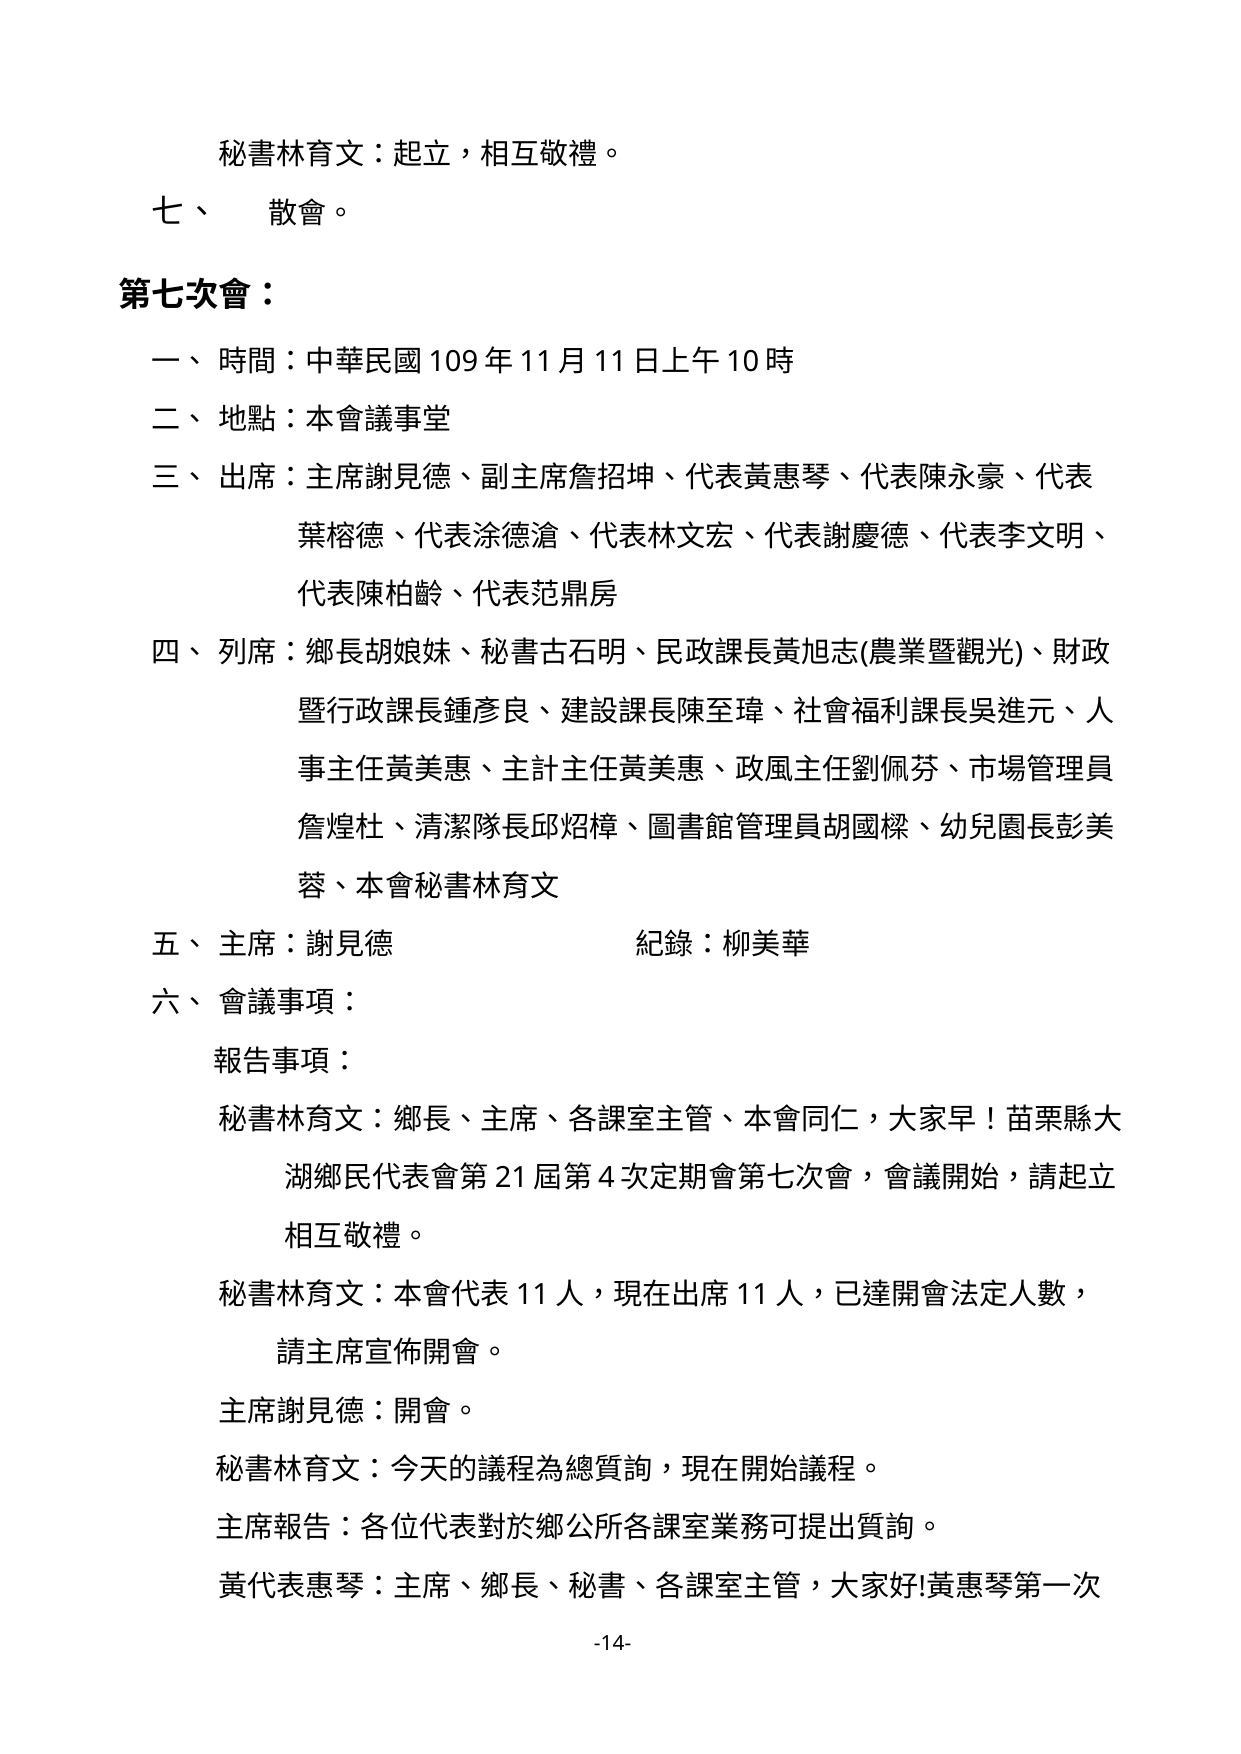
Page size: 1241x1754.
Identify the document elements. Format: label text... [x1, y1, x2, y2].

text 秘書林育文：鄉長、主席、各課室主管、本會同仁，大家早！苗栗縣大湖鄉民代表會第21屆第4次定期會第七次會，會議開始，請起立相互敬禮。 [218, 1083, 1122, 1258]
text 秘書林育文：起立，相互敬禮。 [218, 118, 1122, 176]
text 報告事項： [213, 1024, 1122, 1083]
list 會議事項： [151, 966, 1122, 1024]
text 秘書林育文：今天的議程為總質詢，現在開始議程。 [215, 1433, 1122, 1491]
list 時間：中華民國109年11月11日上午10時 [151, 324, 1122, 383]
text 黃代表惠琴：主席、鄉長、秘書、各課室主管，大家好!黃惠琴第一次 [218, 1549, 1122, 1608]
text 秘書林育文：本會代表11人，現在出席11人，已達開會法定人數，請主席宣佈開會。 [218, 1258, 1122, 1374]
list 散會。 [151, 176, 1122, 235]
list 地點：本會議事堂 [151, 383, 1122, 441]
text 主席報告：各位代表對於鄉公所各課室業務可提出質詢。 [215, 1491, 1122, 1549]
title 第七次會： [118, 260, 1122, 318]
list 主席：謝見德 紀錄：柳美華 [151, 908, 1122, 966]
list 出席：主席謝見德、副主席詹招坤、代表黃惠琴、代表陳永豪、代表葉榕德、代表涂德滄、代表林文宏、代表謝慶德、代表李文明、代表陳柏齡、代表范鼎房 [151, 441, 1122, 616]
text 主席謝見德：開會。 [218, 1374, 1122, 1433]
list 列席：鄉長胡娘妹、秘書古石明、民政課長黃旭志(農業暨觀光)、財政暨行政課長鍾彥良、建設課長陳至瑋、社會福利課長吳進元、人事主任黃美惠、主計主任黃美惠、政風主任劉佩芬、市場管理員詹煌杜、清潔隊長邱炤樟、圖書館管理員胡國樑、幼兒園長彭美蓉、本會秘書林育文 [151, 616, 1122, 908]
